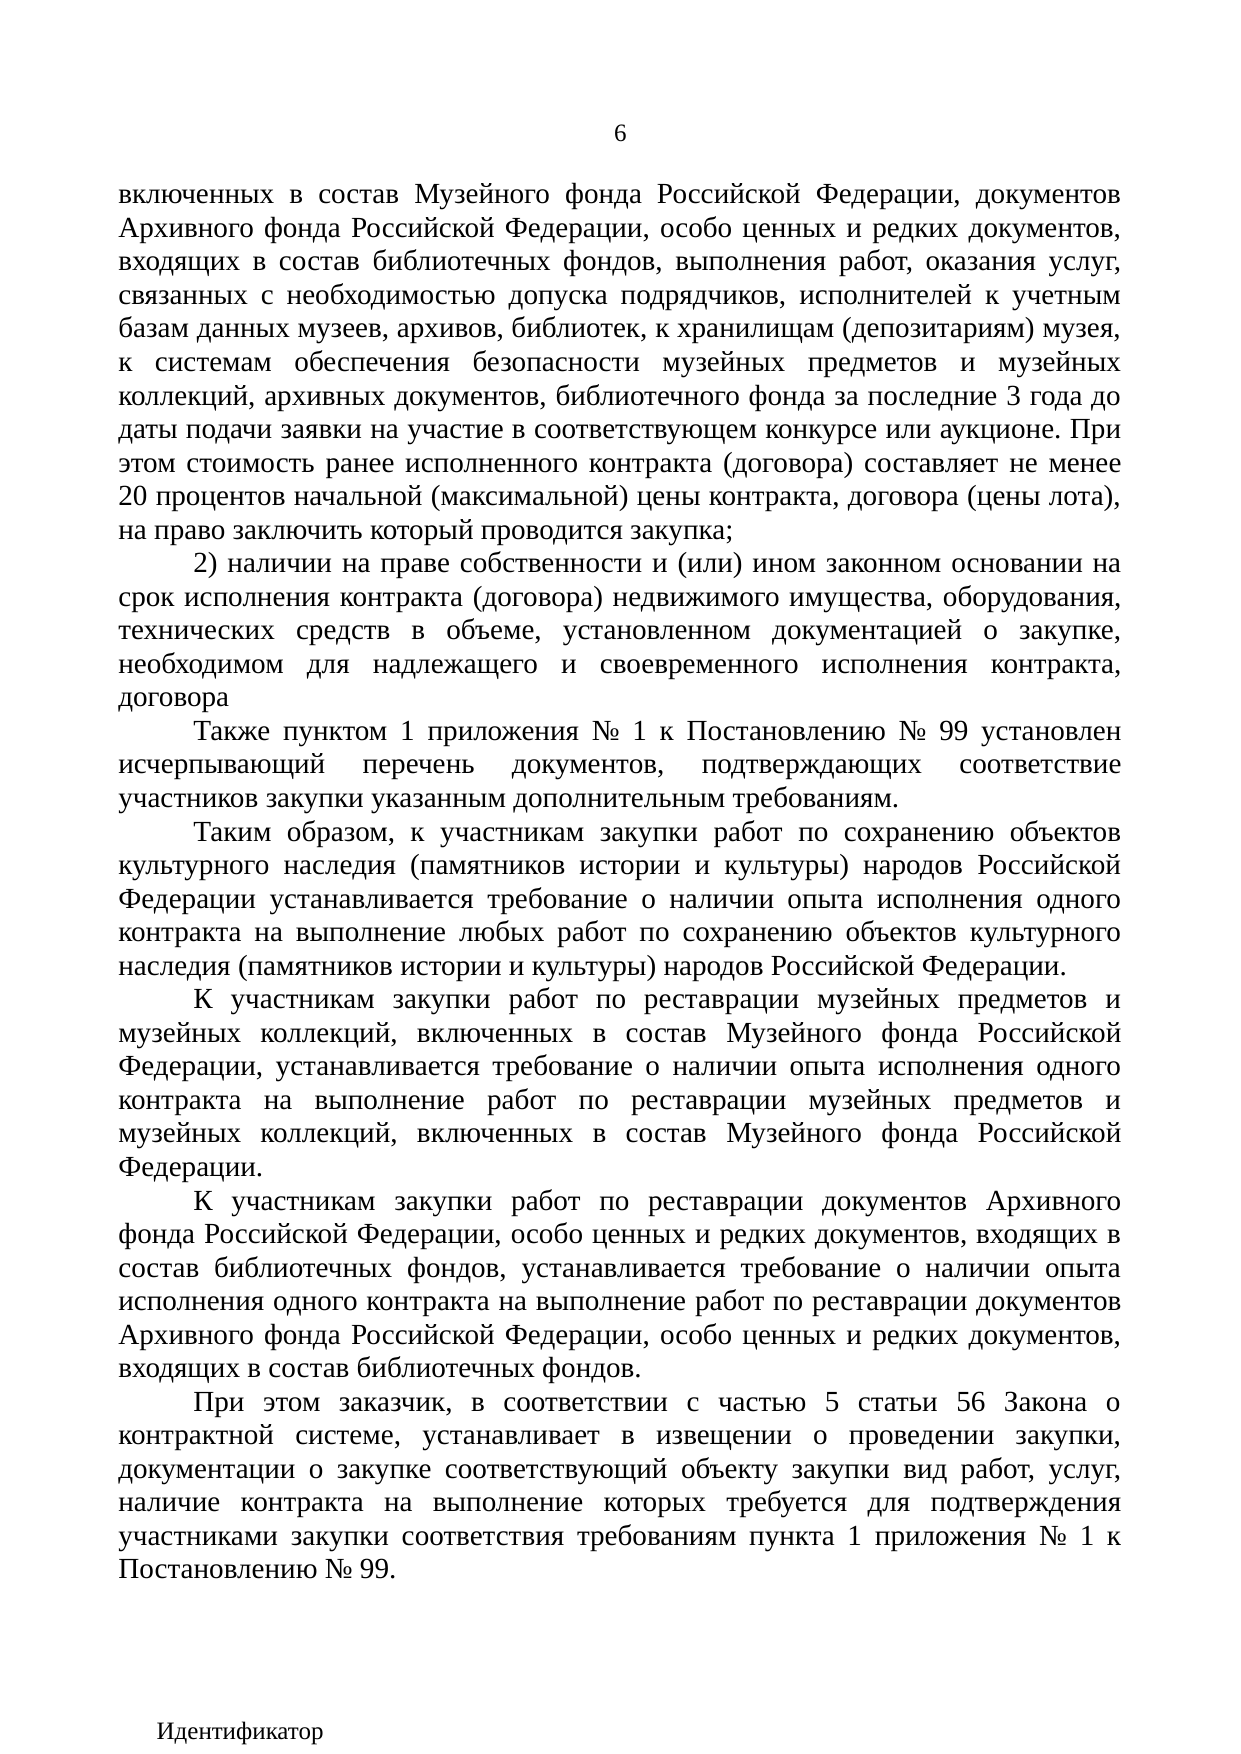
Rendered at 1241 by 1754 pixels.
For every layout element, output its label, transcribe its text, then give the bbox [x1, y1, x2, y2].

text 2) наличии на праве собственности и (или) ином законном основании на срок исполнения контракта (договора) недвижимого имущества, оборудования, технических средств в объеме, установленном документацией о закупке, необходимом для надлежащего и своевременного исполнения контракта, договора [118, 545, 1122, 713]
text К участникам закупки работ по реставрации музейных предметов и музейных коллекций, включенных в состав Музейного фонда Российской Федерации, устанавливается требование о наличии опыта исполнения одного контракта на выполнение работ по реставрации музейных предметов и музейных коллекций, включенных в состав Музейного фонда Российской Федерации. [118, 981, 1122, 1183]
text Таким образом, к участникам закупки работ по сохранению объектов культурного наследия (памятников истории и культуры) народов Российской Федерации устанавливается требование о наличии опыта исполнения одного контракта на выполнение любых работ по сохранению объектов культурного наследия (памятников истории и культуры) народов Российской Федерации. [118, 814, 1122, 981]
text При этом заказчик, в соответствии с частью 5 статьи 56 Закона о контрактной системе, устанавливает в извещении о проведении закупки, документации о закупке соответствующий объекту закупки вид работ, услуг, наличие контракта на выполнение которых требуется для подтверждения участниками закупки соответствия требованиям пункта 1 приложения № 1 к Постановлению № 99. [118, 1384, 1122, 1585]
text Также пунктом 1 приложения № 1 к Постановлению № 99 установлен исчерпывающий перечень документов, подтверждающих соответствие участников закупки указанным дополнительным требованиям. [118, 713, 1122, 814]
text включенных в состав Музейного фонда Российской Федерации, документов Архивного фонда Российской Федерации, особо ценных и редких документов, входящих в состав библиотечных фондов, выполнения работ, оказания услуг, связанных с необходимостью допуска подрядчиков, исполнителей к учетным базам данных музеев, архивов, библиотек, к хранилищам (депозитариям) музея, к системам обеспечения безопасности музейных предметов и музейных коллекций, архивных документов, библиотечного фонда за последние 3 года до даты подачи заявки на участие в соответствующем конкурсе или аукционе. При этом стоимость ранее исполненного контракта (договора) составляет не менее 20 процентов начальной (максимальной) цены контракта, договора (цены лота), на право заключить который проводится закупка; [118, 176, 1122, 545]
text К участникам закупки работ по реставрации документов Архивного фонда Российской Федерации, особо ценных и редких документов, входящих в состав библиотечных фондов, устанавливается требование о наличии опыта исполнения одного контракта на выполнение работ по реставрации документов Архивного фонда Российской Федерации, особо ценных и редких документов, входящих в состав библиотечных фондов. [118, 1183, 1122, 1384]
